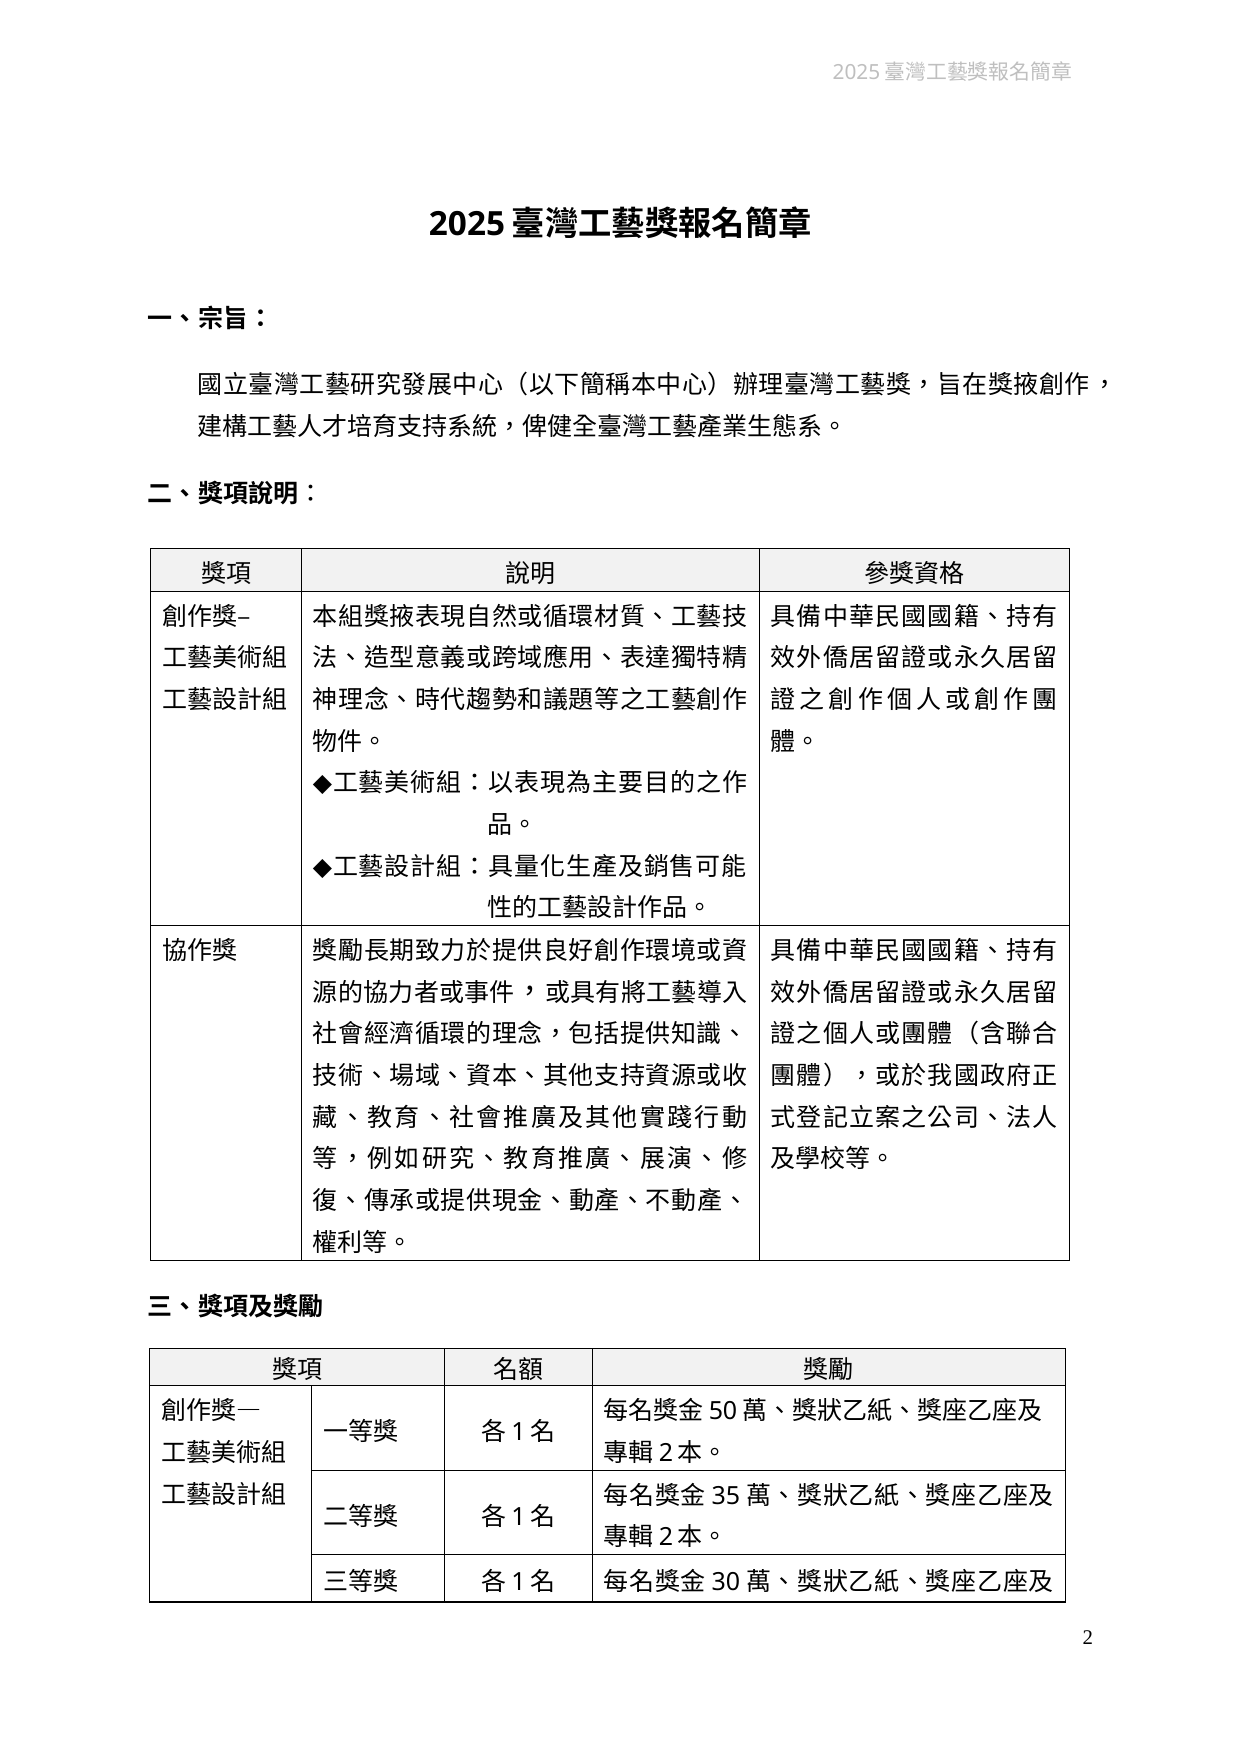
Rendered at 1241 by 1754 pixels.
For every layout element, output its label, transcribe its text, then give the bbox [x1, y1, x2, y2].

table_cell 一等獎 [312, 1386, 444, 1470]
list 獎項說明： [148, 469, 1092, 511]
table_header 參獎資格 [760, 549, 1069, 591]
table_cell 具備中華民國國籍、持有效外僑居留證或永久居留證之創作個人或創作團體。 [760, 592, 1069, 925]
table_cell 創作獎— 工藝美術組 工藝設計組 [150, 1386, 311, 1601]
table_header 獎項 [151, 549, 301, 591]
table_cell 各1名 [445, 1471, 592, 1554]
table_cell 具備中華民國國籍、持有效外僑居留證或永久居留證之個人或團體（含聯合團體），或於我國政府正式登記立案之公司、法人及學校等。 [760, 926, 1069, 1259]
table_cell 每名獎金35萬、獎狀乙紙、獎座乙座及專輯2本。 [593, 1471, 1065, 1554]
text 2025臺灣工藝獎報名簡章 [148, 202, 1092, 244]
table_cell 各1名 [445, 1555, 592, 1601]
table_header 說明 [302, 549, 759, 591]
table_cell 二等獎 [312, 1471, 444, 1554]
list 宗旨： [148, 294, 1092, 336]
table_header 名額 [445, 1349, 592, 1385]
text 國立臺灣工藝研究發展中心（以下簡稱本中心）辦理臺灣工藝獎，旨在獎掖創作，建構工藝人才培育支持系統，俾健全臺灣工藝產業生態系。 [198, 361, 1092, 444]
table_cell 創作獎– 工藝美術組 工藝設計組 [151, 592, 301, 925]
table_cell 協作獎 [151, 926, 301, 1259]
table_cell 各1名 [445, 1386, 592, 1470]
table_cell 本組獎掖表現自然或循環材質、工藝技法、造型意義或跨域應用、表達獨特精神理念、時代趨勢和議題等之工藝創作物件。 ◆工藝美術組：以表現為主要目的之作品。 ◆工藝設計組：具量化生產及銷售可能性的工藝設計作品。 [302, 592, 759, 925]
table_cell 三等獎 [312, 1555, 444, 1601]
table_cell 獎勵長期致力於提供良好創作環境或資源的協力者或事件，或具有將工藝導入社會經濟循環的理念，包括提供知識、技術、場域、資本、其他支持資源或收藏、教育、社會推廣及其他實踐行動等，例如研究、教育推廣、展演、修復、傳承或提供現金、動產、不動產、權利等。 [302, 926, 759, 1259]
table_header 獎勵 [593, 1349, 1065, 1385]
list 獎項及獎勵 [148, 1286, 1092, 1323]
table_header 獎項 [150, 1349, 444, 1385]
table_cell 每名獎金30萬、獎狀乙紙、獎座乙座及 [593, 1555, 1065, 1601]
table_cell 每名獎金50萬、獎狀乙紙、獎座乙座及專輯2本。 [593, 1386, 1065, 1470]
